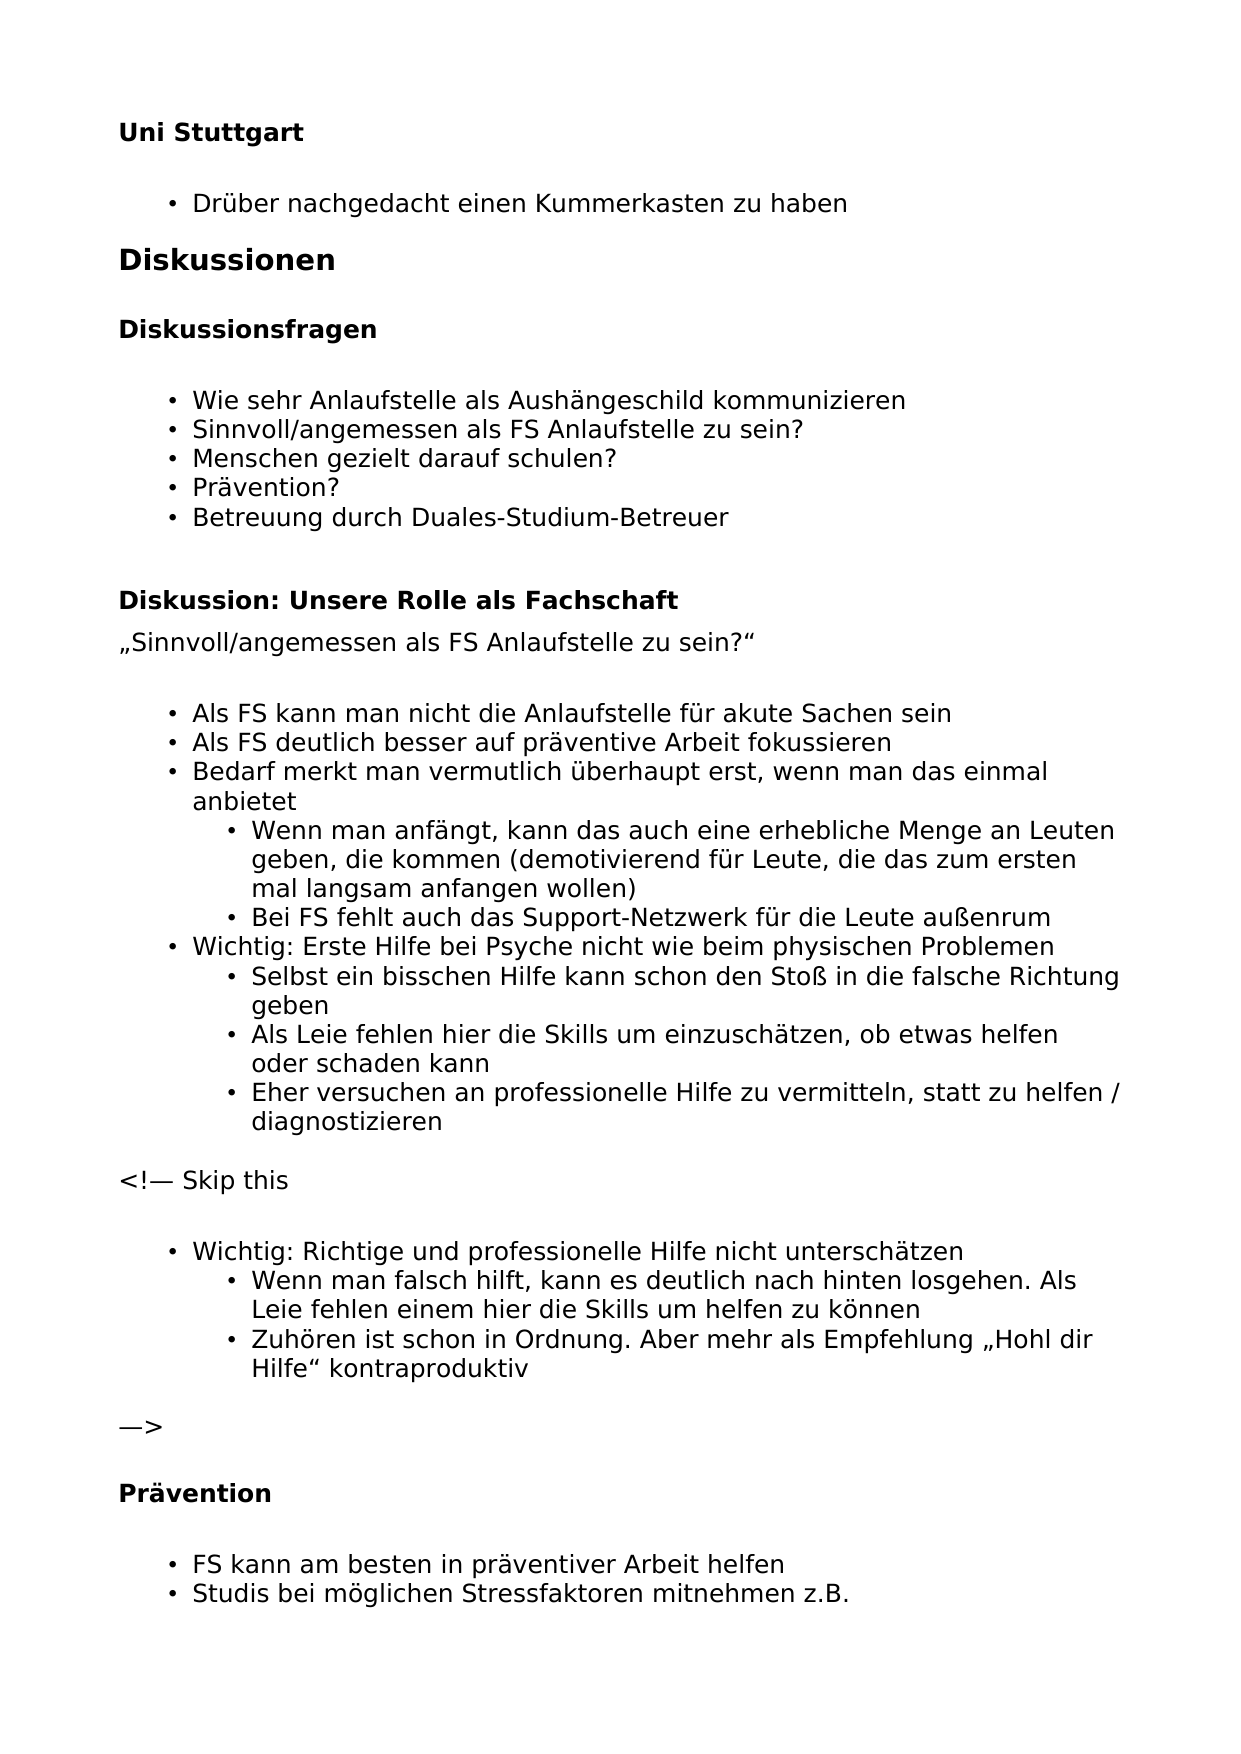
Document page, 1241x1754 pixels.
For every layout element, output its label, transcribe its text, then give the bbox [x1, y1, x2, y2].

list Zuhören ist schon in Ordnung. Aber mehr als Empfehlung „Hohl dir Hilfe“ kontraproduktiv [236, 1325, 1122, 1383]
list Wie sehr Anlaufstelle als Aushängeschild kommunizieren [177, 386, 1122, 415]
list Selbst ein bisschen Hilfe kann schon den Stoß in die falsche Richtung geben [236, 962, 1122, 1020]
list Wenn man anfängt, kann das auch eine erhebliche Menge an Leuten geben, die kommen (demotivierend für Leute, die das zum ersten mal langsam anfangen wollen) [236, 816, 1122, 903]
text „Sinnvoll/angemessen als FS Anlaufstelle zu sein?“ [118, 628, 1122, 657]
list Sinnvoll/angemessen als FS Anlaufstelle zu sein? [177, 415, 1122, 444]
list Betreuung durch Duales-Studium-Betreuer [177, 503, 1122, 532]
list Als Leie fehlen hier die Skills um einzuschätzen, ob etwas helfen oder schaden kann [236, 1020, 1122, 1078]
list Eher versuchen an professionelle Hilfe zu vermitteln, statt zu helfen / diagnostizieren [236, 1078, 1122, 1137]
list Drüber nachgedacht einen Kummerkasten zu haben [177, 189, 1122, 218]
subtitle Diskussion: Unsere Rolle als Fachschaft [118, 586, 1122, 616]
list Als FS kann man nicht die Anlaufstelle für akute Sachen sein [177, 699, 1122, 728]
subtitle Diskussionsfragen [118, 315, 1122, 344]
list Wenn man falsch hilft, kann es deutlich nach hinten losgehen. Als Leie fehlen einem hier die Skills um helfen zu können [236, 1266, 1122, 1325]
list Bei FS fehlt auch das Support-Netzwerk für die Leute außenrum [236, 903, 1122, 932]
subtitle Diskussionen [118, 243, 1122, 277]
list Wichtig: Erste Hilfe bei Psyche nicht wie beim physischen Problemen [177, 932, 1122, 962]
list Wichtig: Richtige und professionelle Hilfe nicht unterschätzen [177, 1237, 1122, 1266]
list Menschen gezielt darauf schulen? [177, 444, 1122, 473]
list Bedarf merkt man vermutlich überhaupt erst, wenn man das einmal anbietet [177, 757, 1122, 816]
text <!— Skip this [118, 1166, 1122, 1195]
subtitle Prävention [118, 1479, 1122, 1508]
list Prävention? [177, 473, 1122, 503]
subtitle Uni Stuttgart [118, 118, 1122, 147]
text —> [118, 1413, 1122, 1442]
list FS kann am besten in präventiver Arbeit helfen [177, 1550, 1122, 1579]
list Als FS deutlich besser auf präventive Arbeit fokussieren [177, 728, 1122, 757]
list Studis bei möglichen Stressfaktoren mitnehmen z.B. [177, 1579, 1122, 1609]
